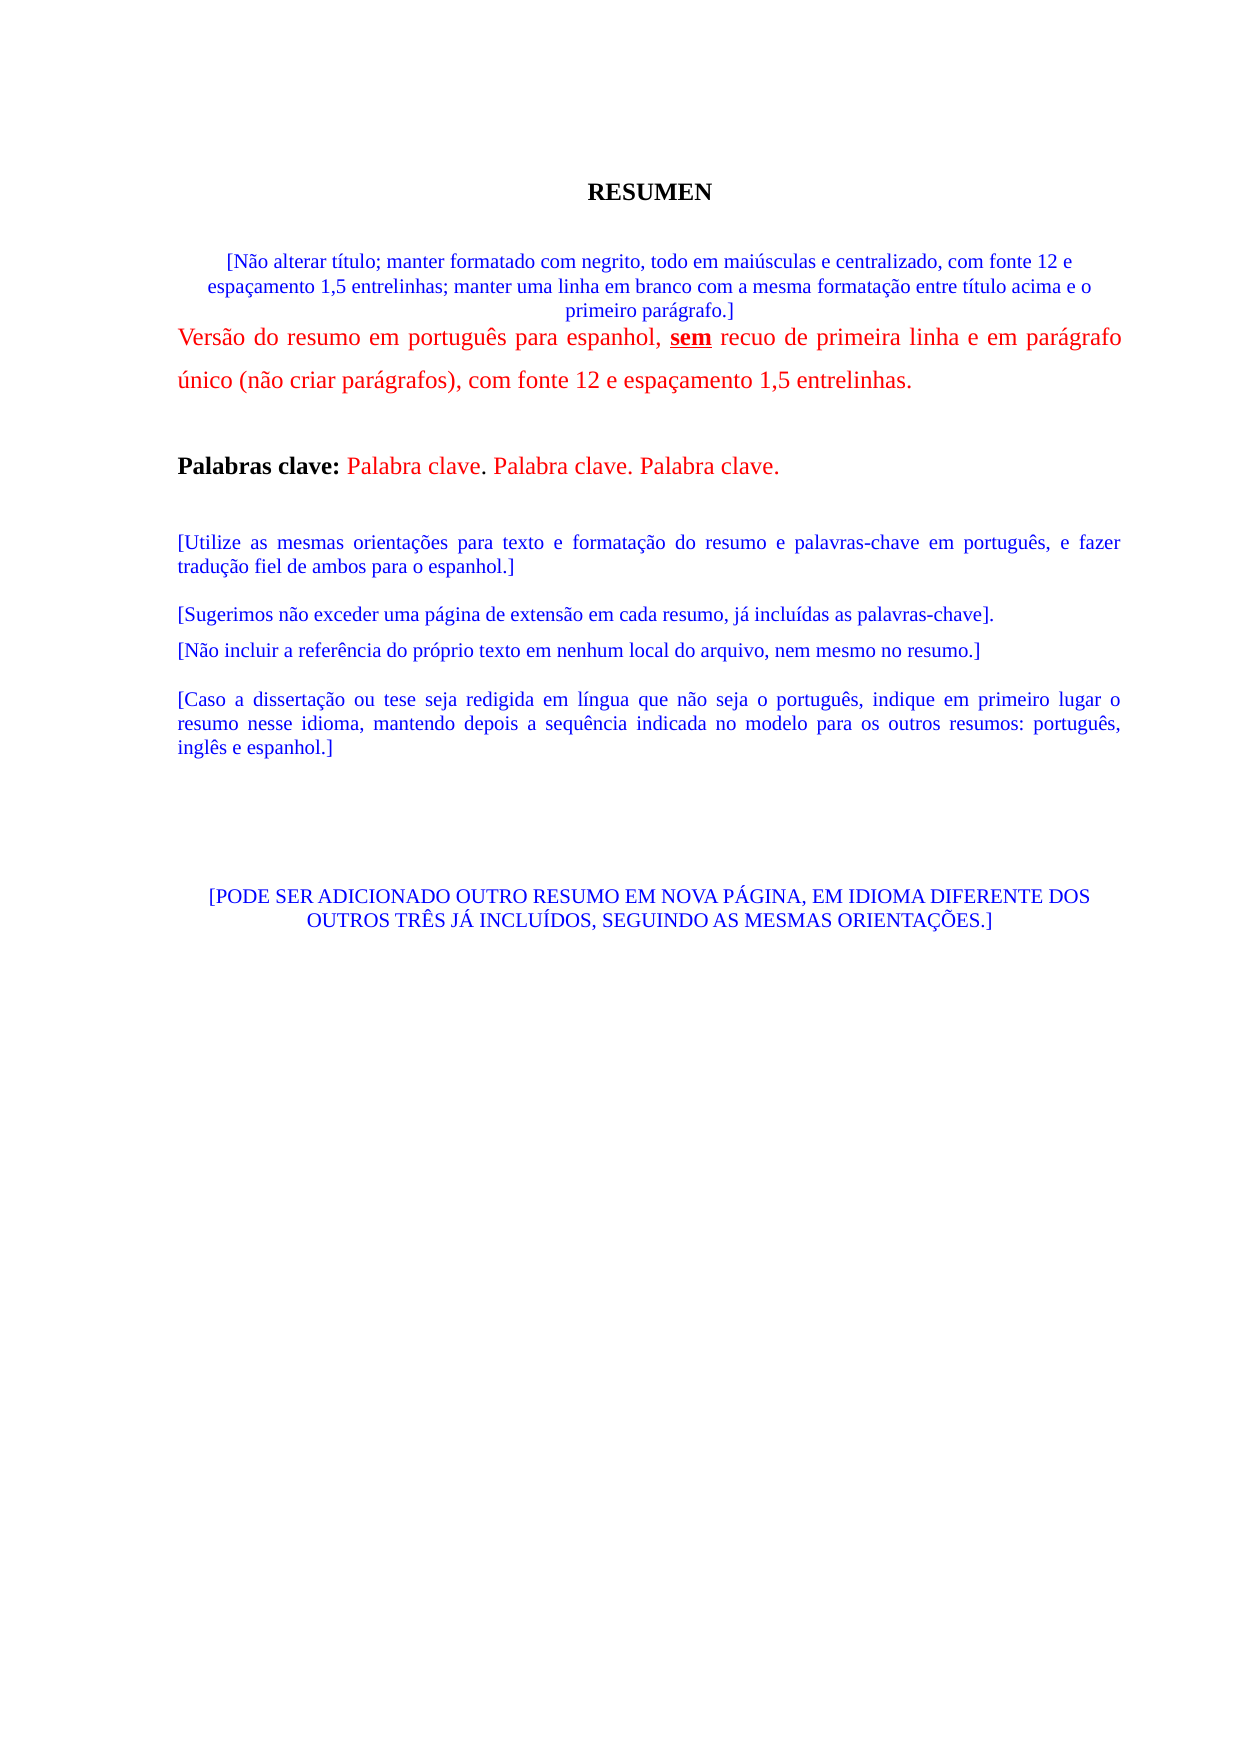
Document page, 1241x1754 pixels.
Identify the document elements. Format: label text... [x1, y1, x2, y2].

text [Não incluir a referência do próprio texto em nenhum local do arquivo, nem mesmo no resumo.] [177, 638, 1122, 662]
text [Caso a dissertação ou tese seja redigida em língua que não seja o português, indique em primeiro lugar o resumo nesse idioma, mantendo depois a sequência indicada no modelo para os outros resumos: português, inglês e espanhol.] [177, 687, 1122, 759]
text [Sugerimos não exceder uma página de extensão em cada resumo, já incluídas as palavras-chave]. [177, 602, 1122, 626]
text [Utilize as mesmas orientações para texto e formatação do resumo e palavras-chave em português, e fazer tradução fiel de ambos para o espanhol.] [177, 530, 1122, 578]
text [PODE SER ADICIONADO OUTRO RESUMO EM NOVA PÁGINA, EM IDIOMA DIFERENTE DOS OUTROS TRÊS JÁ INCLUÍDOS, SEGUINDO AS MESMAS ORIENTAÇÕES.] [177, 884, 1122, 932]
text Versão do resumo em português para espanhol, sem recuo de primeira linha e em parágrafo único (não criar parágrafos), com fonte 12 e espaçamento 1,5 entrelinhas. [177, 322, 1122, 393]
text RESUMEN [177, 177, 1122, 206]
text [Não alterar título; manter formatado com negrito, todo em maiúsculas e centralizado, com fonte 12 e espaçamento 1,5 entrelinhas; manter uma linha em branco com a mesma formatação entre título acima e o primeiro parágrafo.] [177, 249, 1122, 322]
text Palabras clave: Palabra clave. Palabra clave. Palabra clave. [177, 451, 1122, 480]
